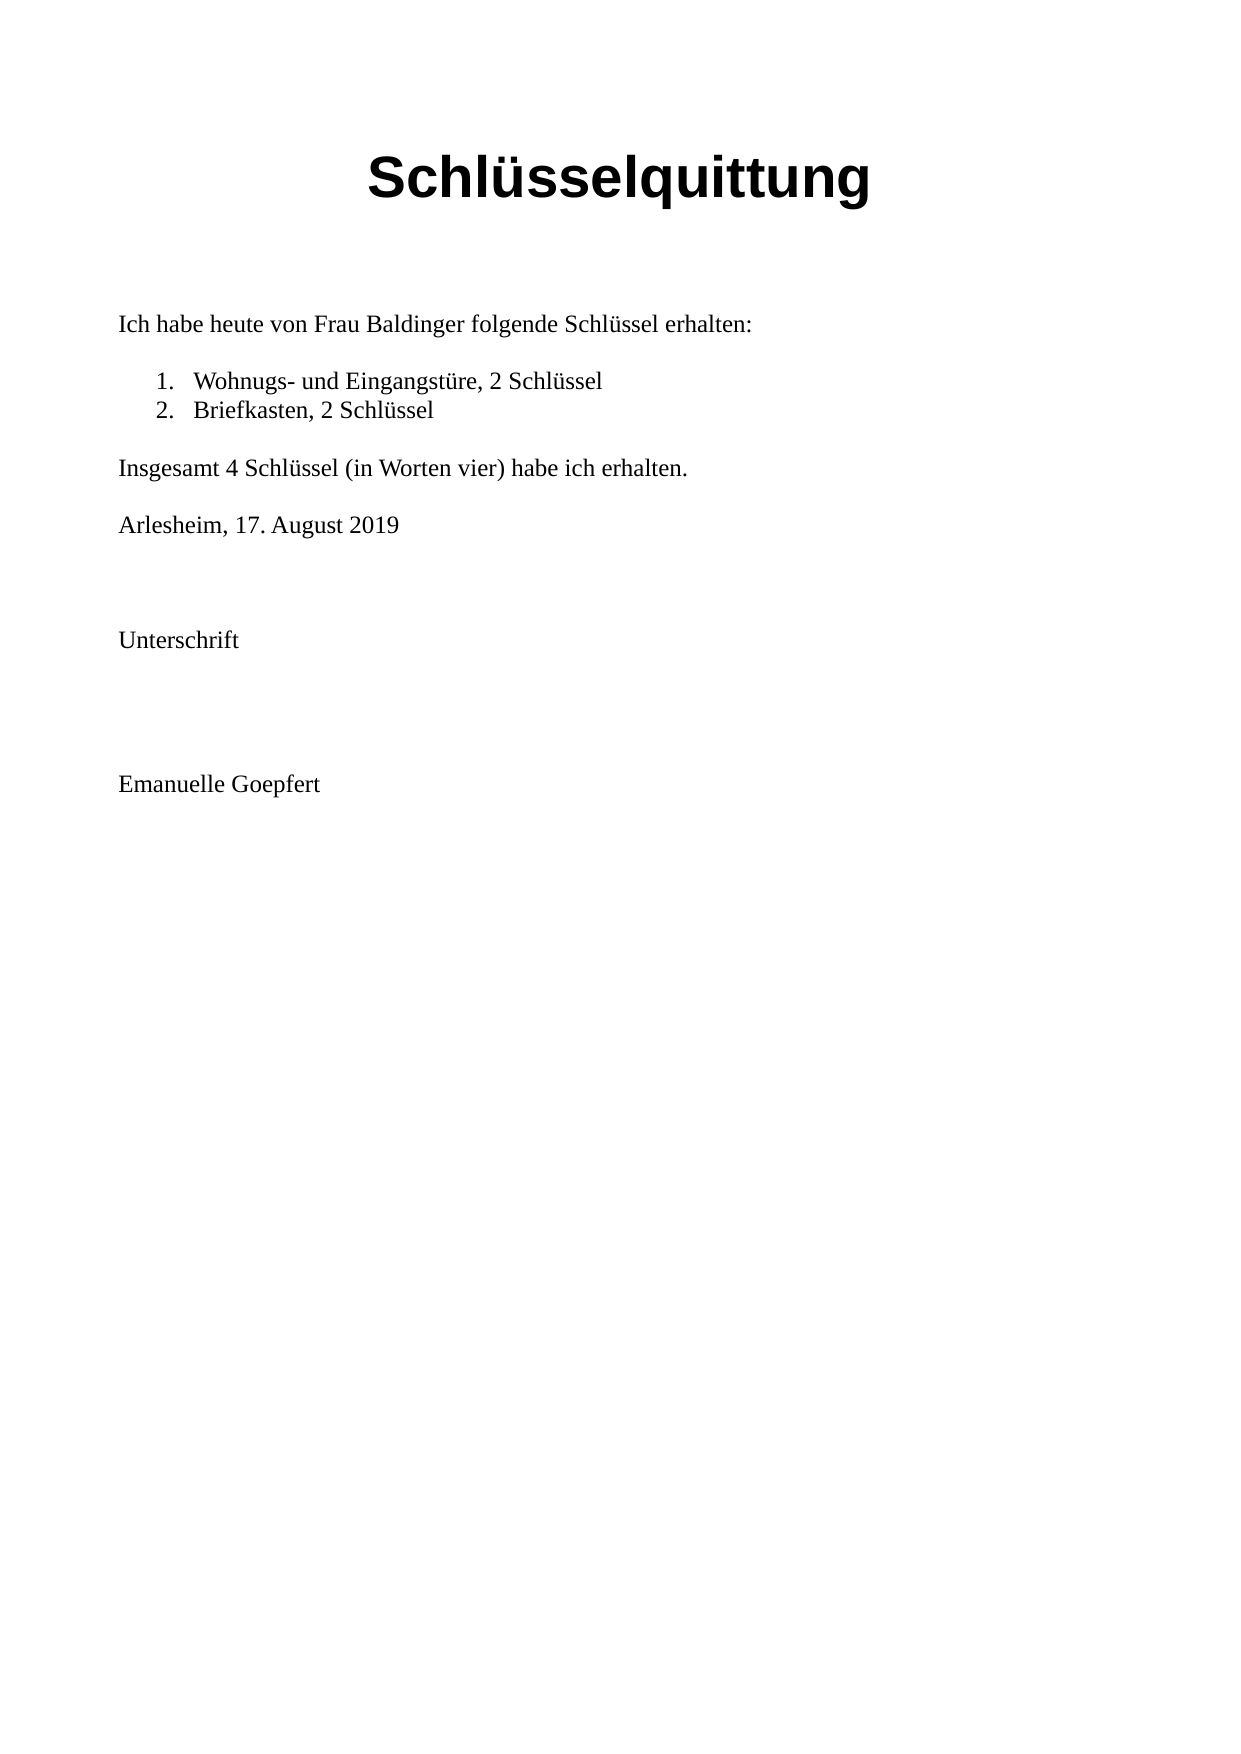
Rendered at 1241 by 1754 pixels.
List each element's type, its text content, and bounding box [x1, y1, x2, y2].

text Ich habe heute von Frau Baldinger folgende Schlüssel erhalten: [118, 309, 1122, 338]
text Insgesamt 4 Schlüssel (in Worten vier) habe ich erhalten. [118, 453, 1122, 481]
list Briefkasten, 2 Schlüssel [156, 395, 1122, 424]
text Emanuelle Goepfert [118, 769, 1122, 798]
title Schlüsselquittung [118, 143, 1122, 210]
text Unterschrift [118, 625, 1122, 654]
list Wohnugs- und Eingangstüre, 2 Schlüssel [156, 366, 1122, 395]
text Arlesheim, 17. August 2019 [118, 510, 1122, 539]
